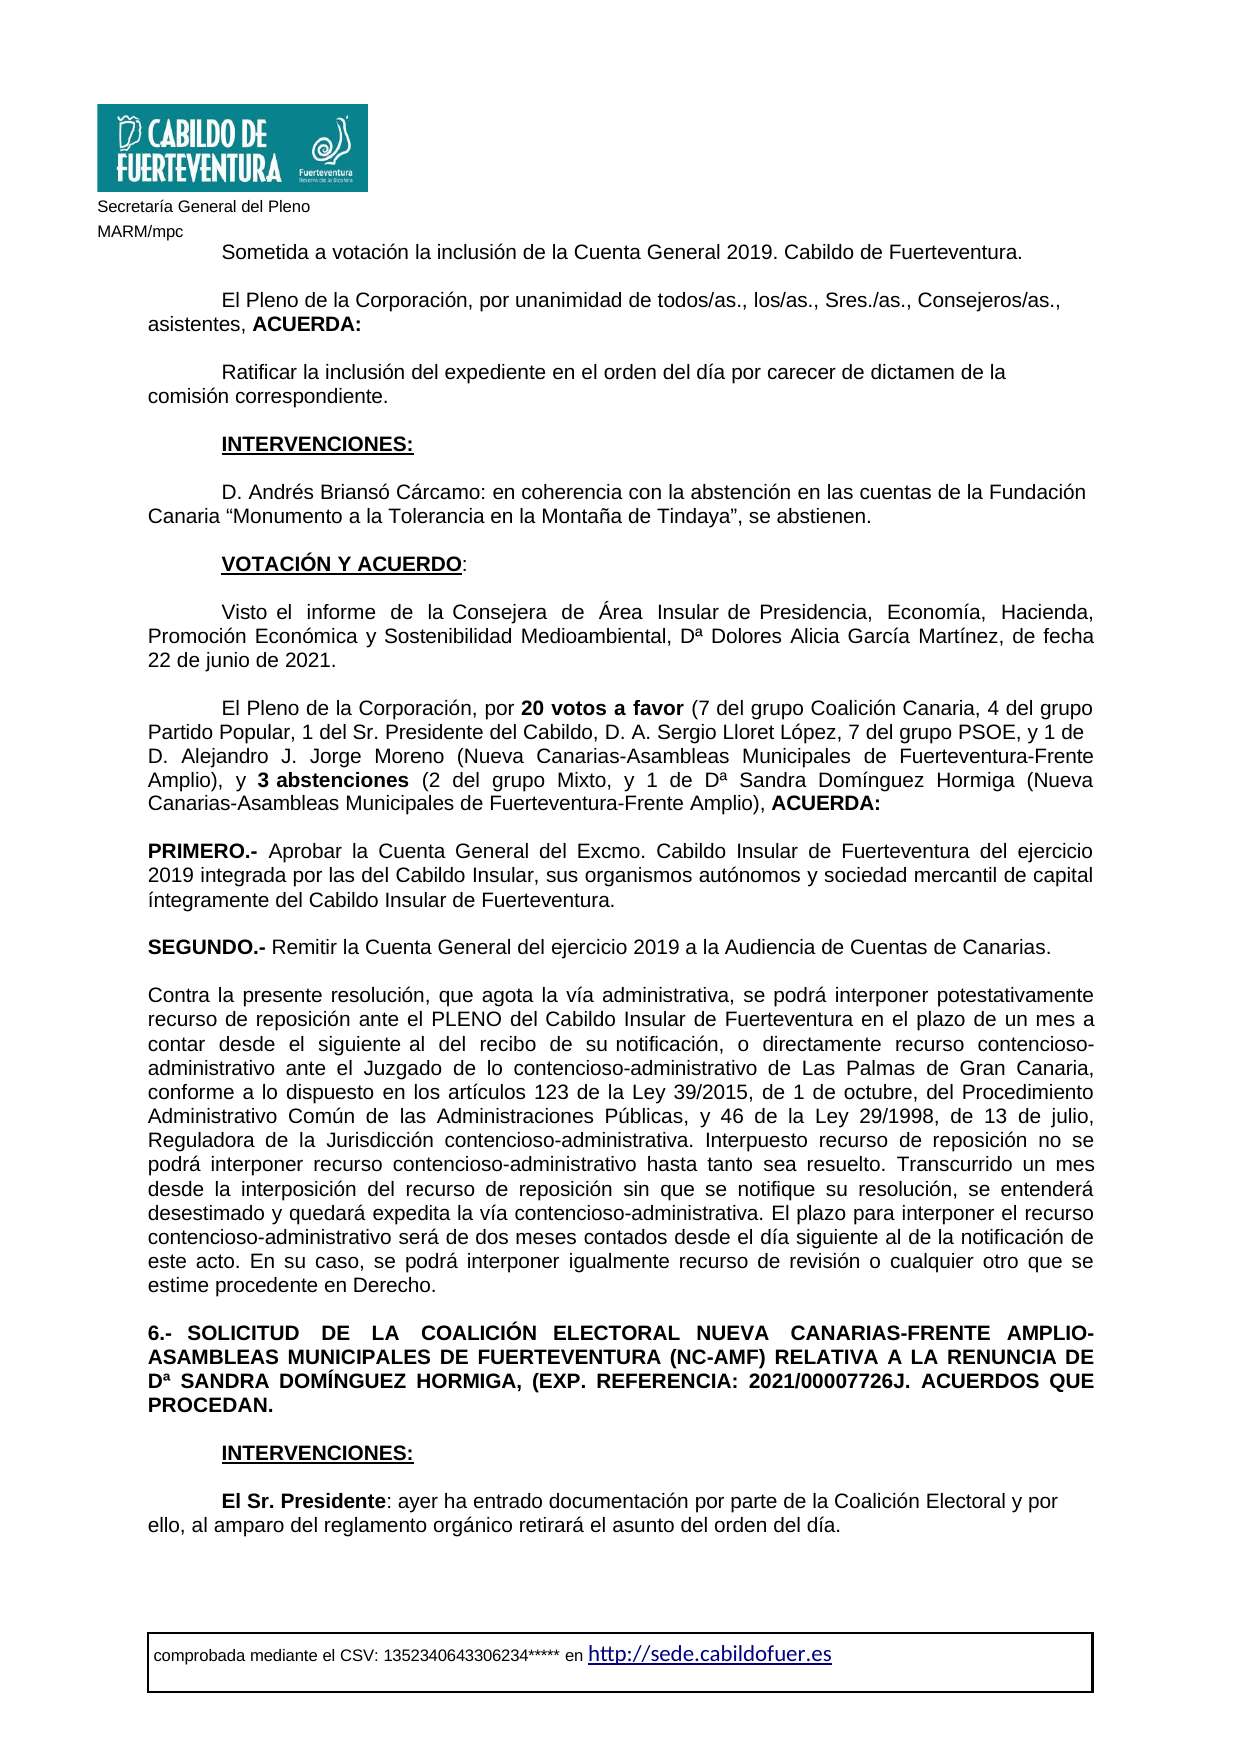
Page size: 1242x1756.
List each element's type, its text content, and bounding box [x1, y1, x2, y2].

text El Pleno de la Corporación, por 20 votos a favor (7 del grupo Coalición Canaria, 4 del grupo Partido Popular, 1 del Sr. Presidente del Cabildo, D. A. Sergio Lloret López, 7 del grupo PSOE, y 1 de [148, 696, 1094, 744]
text INTERVENCIONES: [221, 1441, 1106, 1465]
text D. Alejandro J. Jorge Moreno (Nueva Canarias-Asambleas Municipales de Fuerteventura-Frente Amplio), y 3 abstenciones (2 del grupo Mixto, y 1 de Dª Sandra Domínguez Hormiga (Nueva Canarias-Asambleas Municipales de Fuerteventura-Frente Amplio), ACUERDA: [148, 744, 1094, 816]
text 6.- SOLICITUD DE LA COALICIÓN ELECTORAL NUEVA CANARIAS-FRENTE AMPLIO- ASAMBLEAS MUNICIPALES DE FUERTEVENTURA (NC-AMF) RELATIVA A LA RENUNCIA DE Dª SANDRA DOMÍNGUEZ HORMIGA, (EXP. REFERENCIA: 2021/00007726J. ACUERDOS QUE PROCEDAN. [148, 1321, 1094, 1417]
text SEGUNDO.- Remitir la Cuenta General del ejercicio 2019 a la Audiencia de Cuentas de Canarias. [148, 935, 1106, 959]
text INTERVENCIONES: [221, 432, 1106, 456]
text El Pleno de la Corporación, por unanimidad de todos/as., los/as., Sres./as., Consejeros/as., asistentes, ACUERDA: [148, 287, 1080, 336]
text PRIMERO.- Aprobar la Cuenta General del Excmo. Cabildo Insular de Fuerteventura del ejercicio 2019 integrada por las del Cabildo Insular, sus organismos autónomos y sociedad mercantil de capital íntegramente del Cabildo Insular de Fuerteventura. [148, 839, 1094, 911]
text Visto el informe de la Consejera de Área Insular de Presidencia, Economía, Hacienda, Promoción Económica y Sostenibilidad Medioambiental, Dª Dolores Alicia García Martínez, de fecha 22 de junio de 2021. [148, 600, 1094, 672]
text El Sr. Presidente: ayer ha entrado documentación por parte de la Coalición Electoral y por ello, al amparo del reglamento orgánico retirará el asunto del orden del día. [148, 1489, 1080, 1537]
text D. Andrés Briansó Cárcamo: en coherencia con la abstención en las cuentas de la Fundación Canaria “Monumento a la Tolerancia en la Montaña de Tindaya”, se abstienen. [148, 480, 1086, 528]
text VOTACIÓN Y ACUERDO: [221, 552, 1106, 576]
text Contra la presente resolución, que agota la vía administrativa, se podrá interponer potestativamente recurso de reposición ante el PLENO del Cabildo Insular de Fuerteventura en el plazo de un mes a contar desde el siguiente al del recibo de su notificación, o directamente recurso contencioso- administrativo ante el Juzgado de lo contencioso-administrativo de Las Palmas de Gran Canaria, conforme a lo dispuesto en los artículos 123 de la Ley 39/2015, de 1 de octubre, del Procedimiento Administrativo Común de las Administraciones Públicas, y 46 de la Ley 29/1998, de 13 de julio, Reguladora de la Jurisdicción contencioso-administrativa. Interpuesto recurso de reposición no se podrá interponer recurso contencioso-administrativo hasta tanto sea resuelto. Transcurrido un mes desde la interposición del recurso de reposición sin que se notifique su resolución, se entenderá desestimado y quedará expedita la vía contencioso-administrativa. El plazo para interponer el recurso contencioso-administrativo será de dos meses contados desde el día siguiente al de la notificación de este acto. En su caso, se podrá interponer igualmente recurso de revisión o cualquier otro que se estime procedente en Derecho. [148, 983, 1094, 1297]
subtitle Sometida a votación la inclusión de la Cuenta General 2019. Cabildo de Fuerteventura. [221, 240, 1106, 264]
text Ratificar la inclusión del expediente en el orden del día por carecer de dictamen de la comisión correspondiente. [148, 360, 1074, 408]
